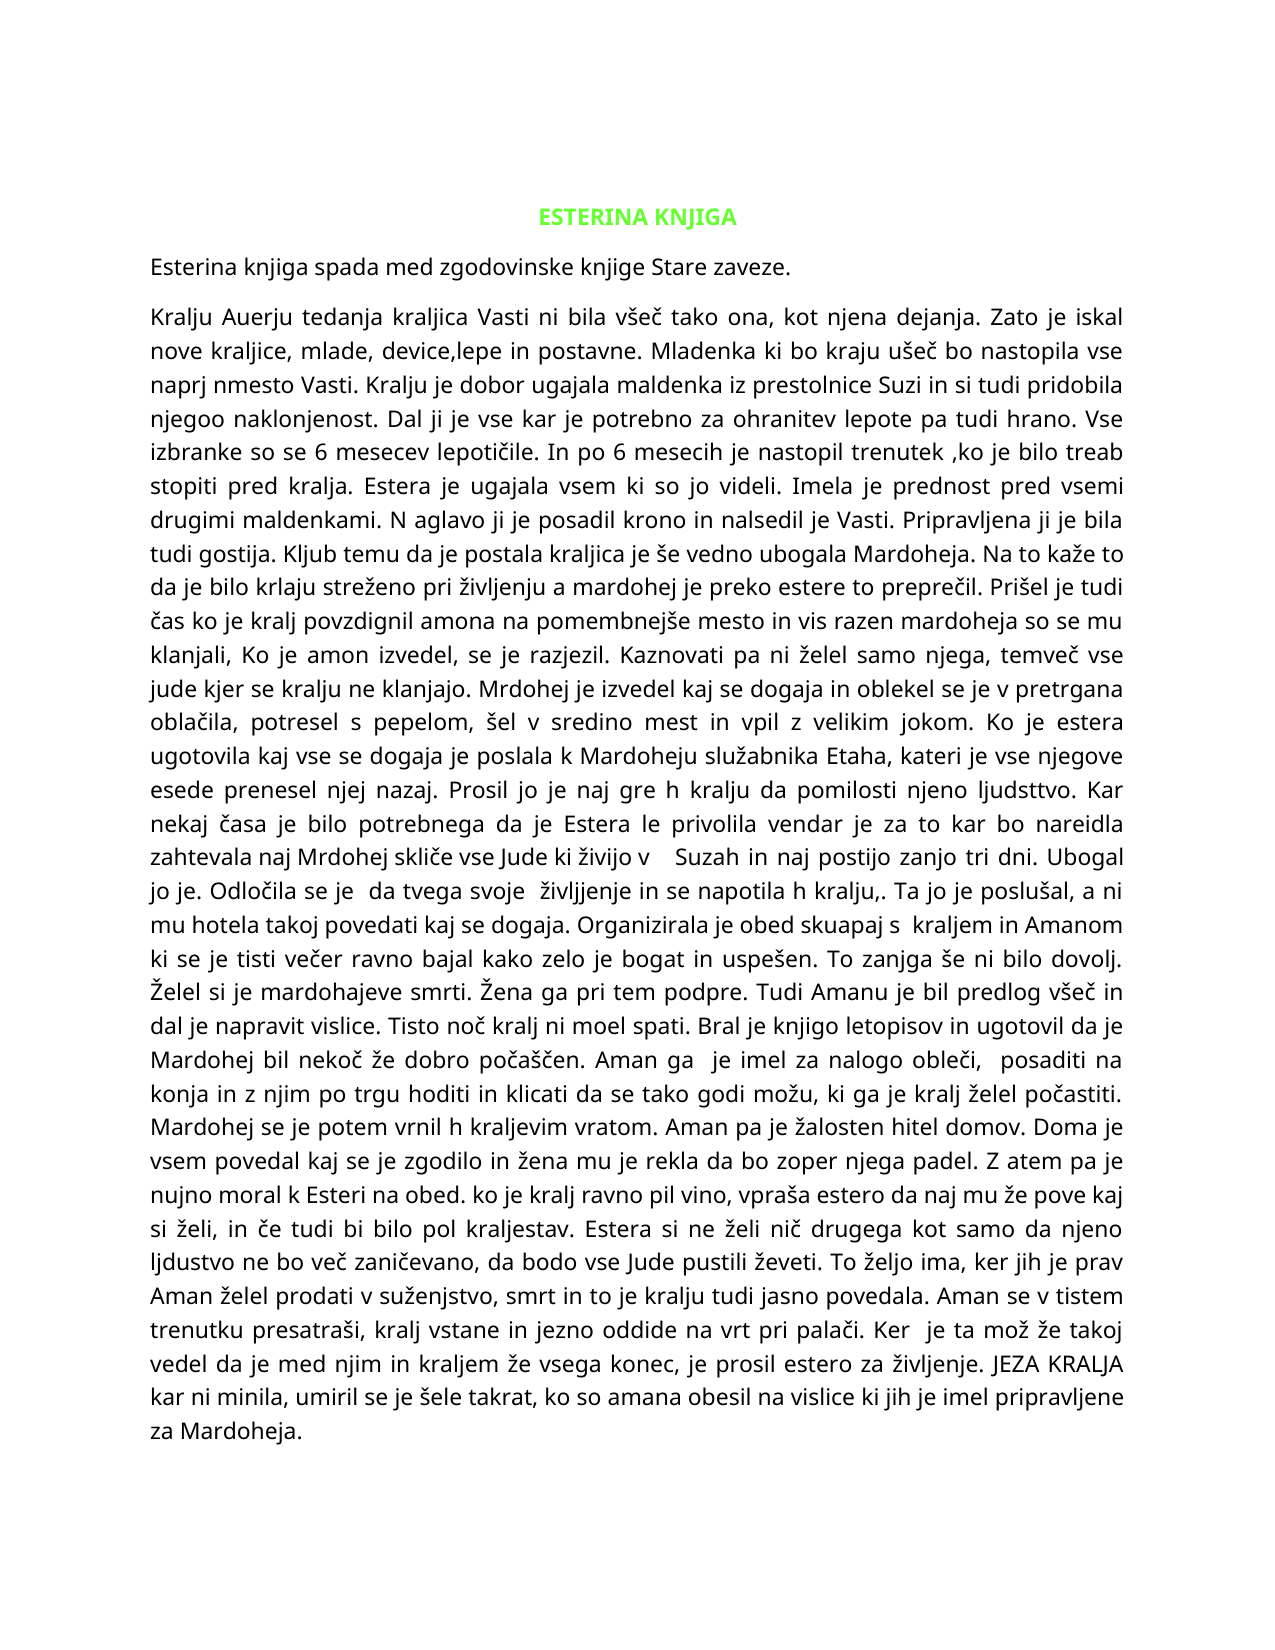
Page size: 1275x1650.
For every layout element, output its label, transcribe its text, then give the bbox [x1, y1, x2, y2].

text Kralju Auerju tedanja kraljica Vasti ni bila všeč tako ona, kot njena dejanja. Zato je iskal nove kraljice, mlade, device,lepe in postavne. Mladenka ki bo kraju ušeč bo nastopila vse naprj nmesto Vasti. Kralju je dobor ugajala maldenka iz prestolnice Suzi in si tudi pridobila njegoo naklonjenost. Dal ji je vse kar je potrebno za ohranitev lepote pa tudi hrano. Vse izbranke so se 6 mesecev lepotičile. In po 6 mesecih je nastopil trenutek ,ko je bilo treab stopiti pred kralja. Estera je ugajala vsem ki so jo videli. Imela je prednost pred vsemi drugimi maldenkami. N aglavo ji je posadil krono in nalsedil je Vasti. Pripravljena ji je bila tudi gostija. Kljub temu da je postala kraljica je še vedno ubogala Mardoheja. Na to kaže to da je bilo krlaju streženo pri življenju a mardohej je preko estere to preprečil. Prišel je tudi čas ko je kralj povzdignil amona na pomembnejše mesto in vis razen mardoheja so se mu klanjali, Ko je amon izvedel, se je razjezil. Kaznovati pa ni želel samo njega, temveč vse jude kjer se kralju ne klanjajo. Mrdohej je izvedel kaj se dogaja in oblekel se je v pretrgana oblačila, potresel s pepelom, šel v sredino mest in vpil z velikim jokom. Ko je estera ugotovila kaj vse se dogaja je poslala k Mardoheju služabnika Etaha, kateri je vse njegove esede prenesel njej nazaj. Prosil jo je naj gre h kralju da pomilosti njeno ljudsttvo. Kar nekaj časa je bilo potrebnega da je Estera le privolila vendar je za to kar bo nareidla zahtevala naj Mrdohej skliče vse Jude ki živijo v Suzah in naj postijo zanjo tri dni. Ubogal jo je. Odločila se je da tvega svoje življjenje in se napotila h kralju,. Ta jo je poslušal, a ni mu hotela takoj povedati kaj se dogaja. Organizirala je obed skuapaj s kraljem in Amanom ki se je tisti večer ravno bajal kako zelo je bogat in uspešen. To zanjga še ni bilo dovolj. Želel si je mardohajeve smrti. Žena ga pri tem podpre. Tudi Amanu je bil predlog všeč in dal je napravit vislice. Tisto noč kralj ni moel spati. Bral je knjigo letopisov in ugotovil da je Mardohej bil nekoč že dobro počaščen. Aman ga je imel za nalogo obleči, posaditi na konja in z njim po trgu hoditi in klicati da se tako godi možu, ki ga je kralj želel počastiti. Mardohej se je potem vrnil h kraljevim vratom. Aman pa je žalosten hitel domov. Doma je vsem povedal kaj se je zgodilo in žena mu je rekla da bo zoper njega padel. Z atem pa je nujno moral k Esteri na obed. ko je kralj ravno pil vino, vpraša estero da naj mu že pove kaj si želi, in če tudi bi bilo pol kraljestav. Estera si ne želi nič drugega kot samo da njeno ljdustvo ne bo več zaničevano, da bodo vse Jude pustili ževeti. To željo ima, ker jih je prav Aman želel prodati v suženjstvo, smrt in to je kralju tudi jasno povedala. Aman se v tistem trenutku presatraši, kralj vstane in jezno oddide na vrt pri palači. Ker je ta mož že takoj vedel da je med njim in kraljem že vsega konec, je prosil estero za življenje. JEZA KRALJA kar ni minila, umiril se je šele takrat, ko so amana obesil na vislice ki jih je imel pripravljene za Mardoheja. [150, 301, 1125, 1446]
text Esterina knjiga spada med zgodovinske knjige Stare zaveze. [150, 251, 1125, 282]
text ESTERINA KNJIGA [150, 200, 1125, 232]
